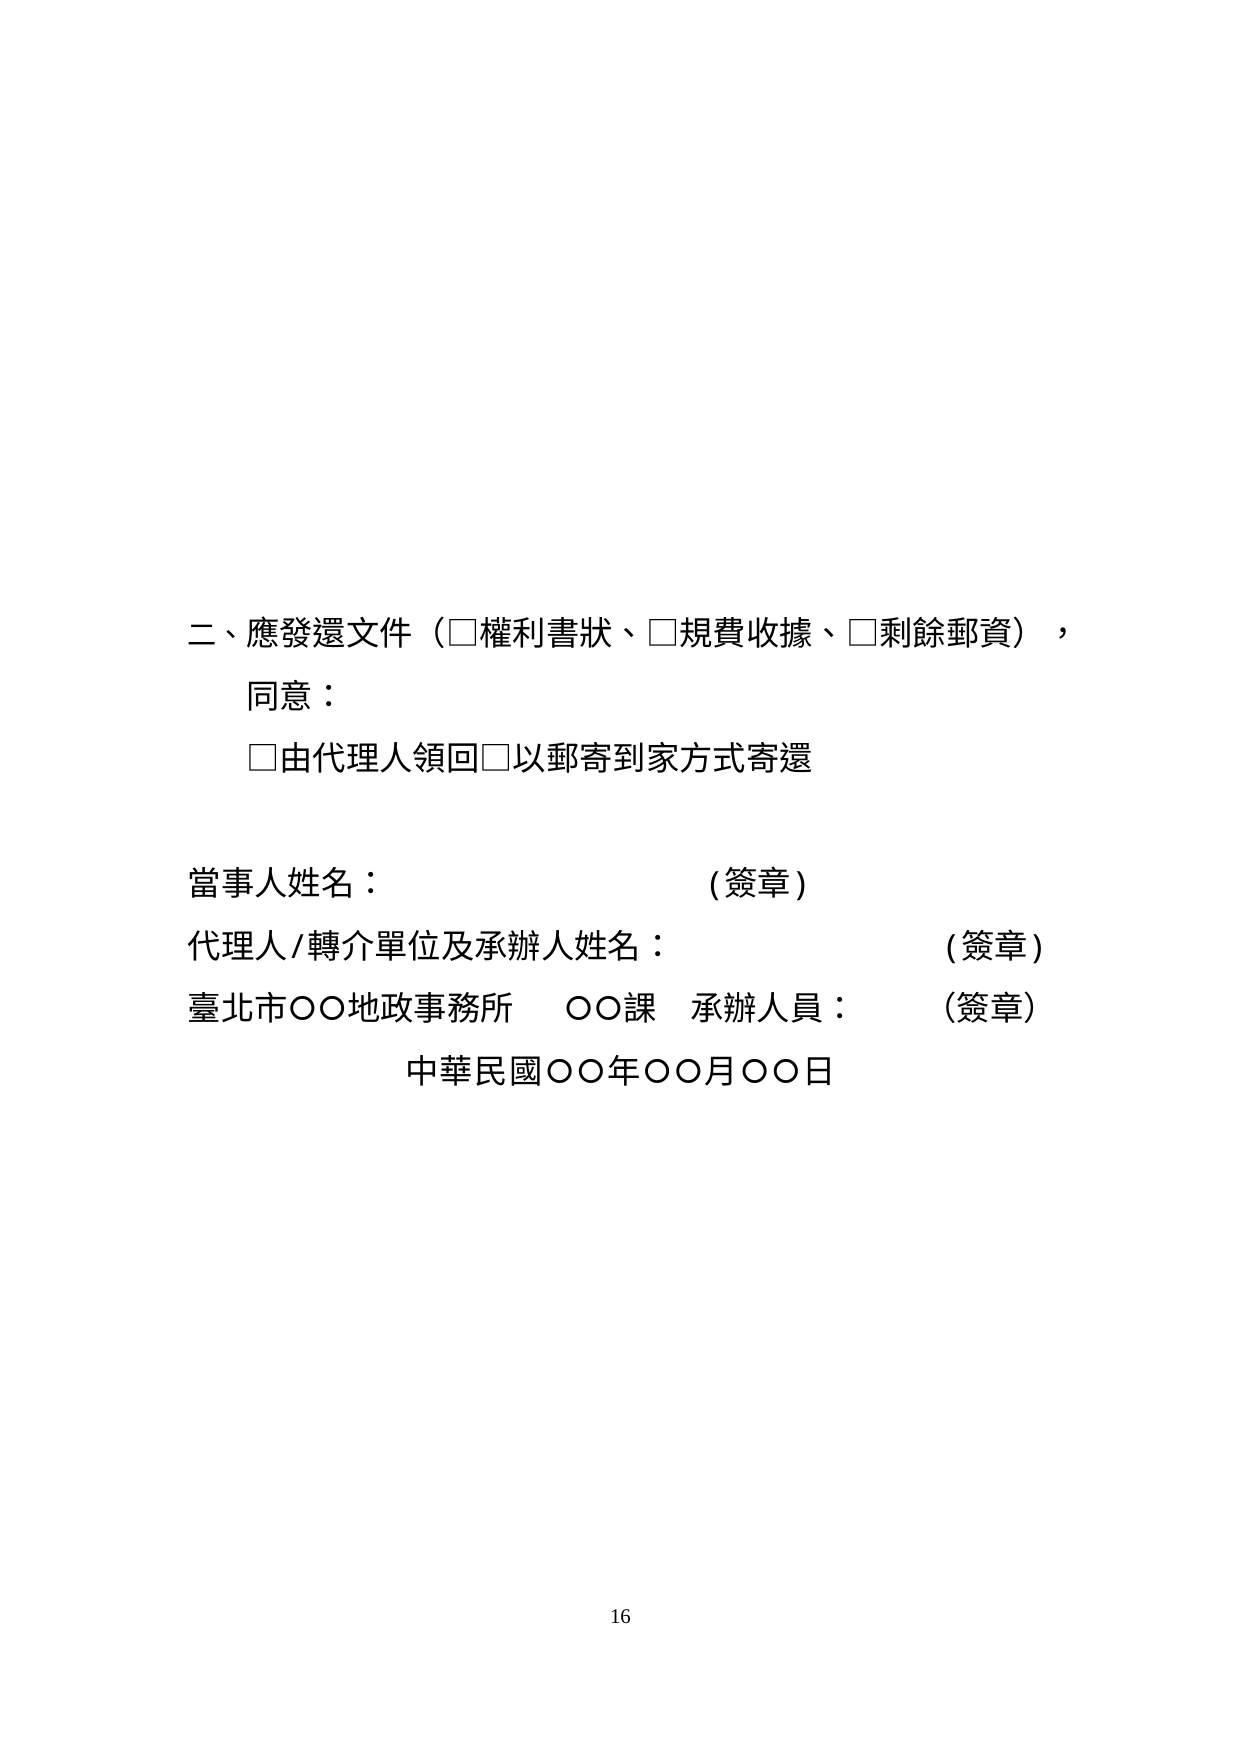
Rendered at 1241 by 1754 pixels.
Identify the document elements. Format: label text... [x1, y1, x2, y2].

text 當事人姓名： (簽章) [187, 839, 1053, 902]
text 中華民國年月日 [187, 1027, 1053, 1089]
text □由代理人領回□以郵寄到家方式寄還 [187, 714, 1053, 777]
text 二、應發還文件（□權利書狀、□規費收據、□剩餘郵資），同意： [187, 589, 1088, 714]
text 代理人/轉介單位及承辦人姓名： (簽章) [187, 902, 1053, 964]
text 臺北市地政事務所 課 承辦人員： （簽章） [187, 964, 1073, 1027]
